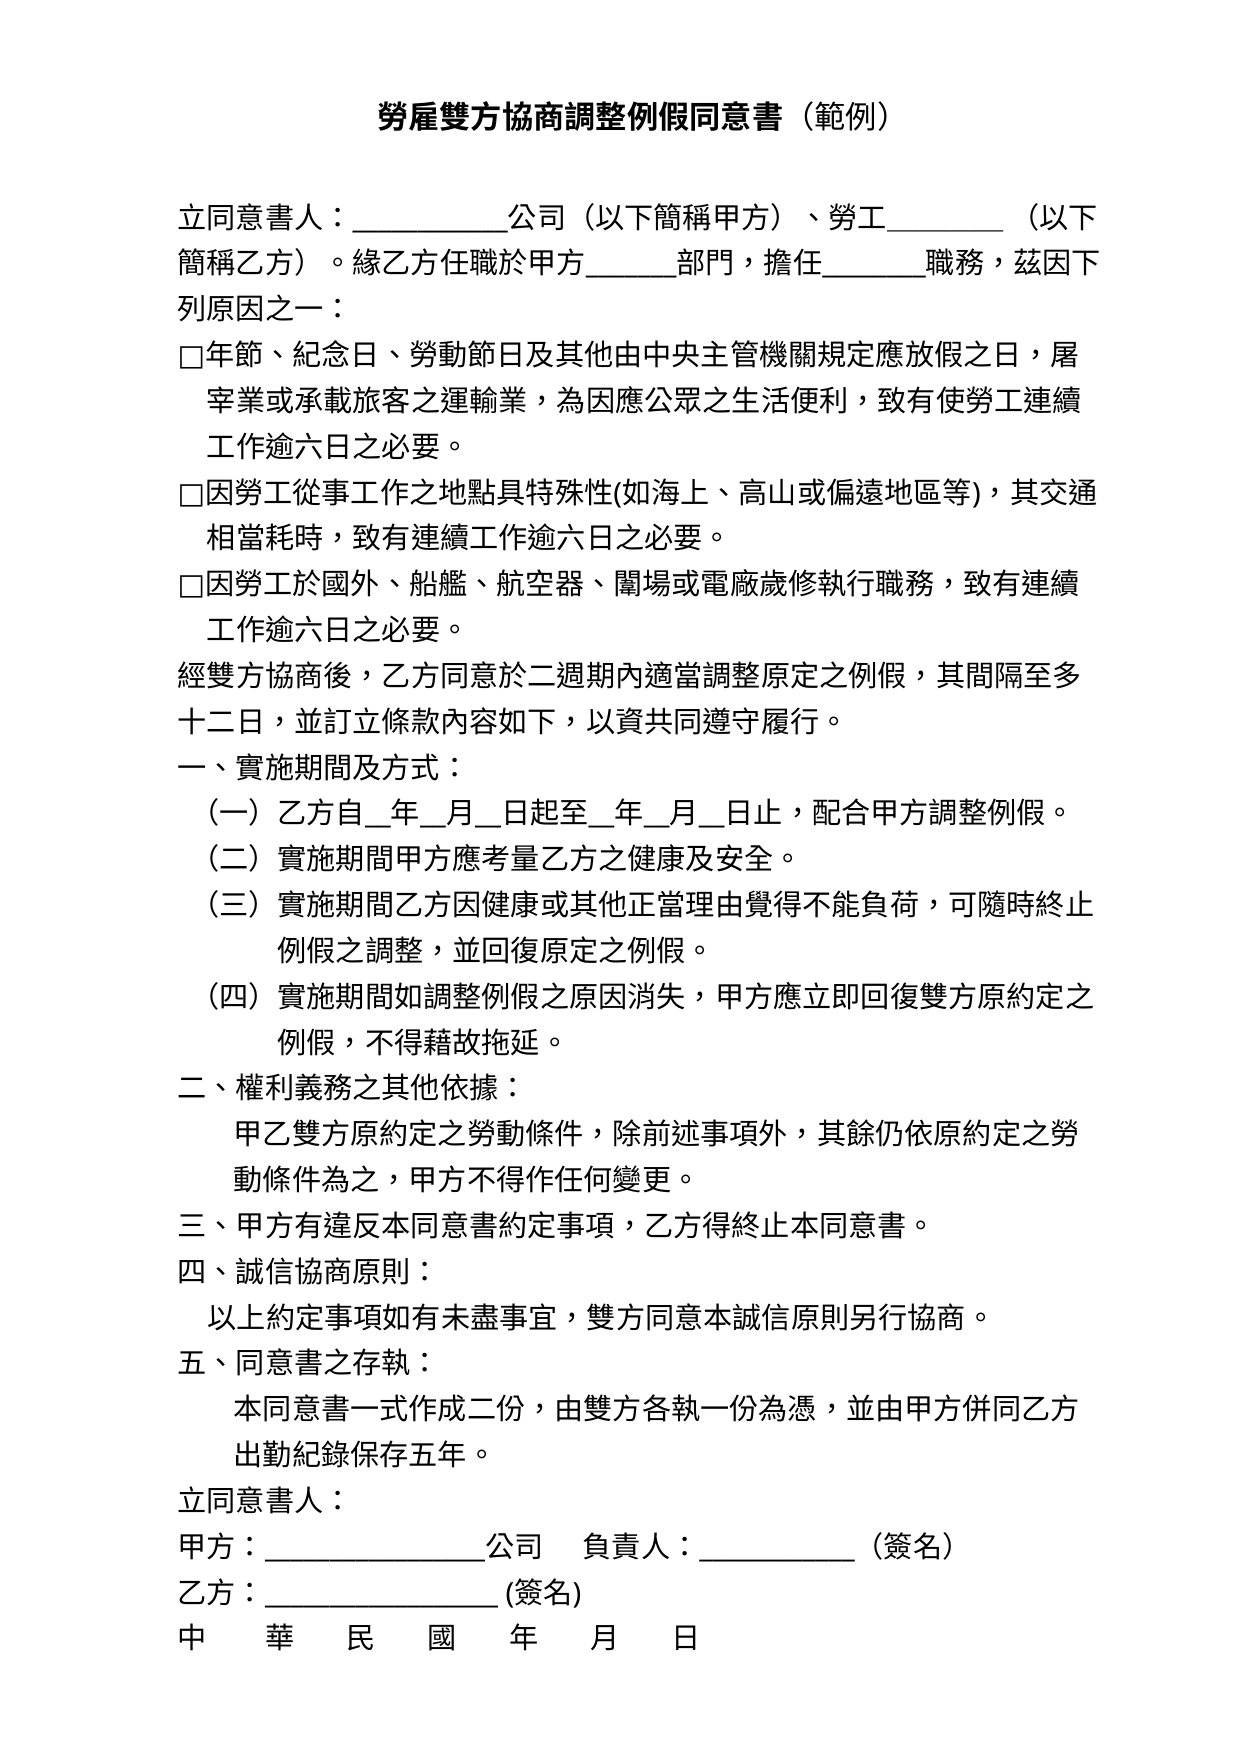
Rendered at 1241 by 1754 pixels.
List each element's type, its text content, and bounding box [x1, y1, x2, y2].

text 甲方：_________________公司 負責人：____________（簽名） [177, 1521, 1107, 1566]
text □因勞工從事工作之地點具特殊性(如海上、高山或偏遠地區等)，其交通相當耗時，致有連續工作逾六日之必要。 [177, 466, 1107, 558]
text 以上約定事項如有未盡事宜，雙方同意本誠信原則另行協商。 [177, 1291, 1107, 1337]
text 立同意書人：____________公司（以下簡稱甲方）、勞工＿＿＿＿ （以下簡稱乙方）。緣乙方任職於甲方_______部門，擔任________職務，茲因下列原因之一： [177, 191, 1107, 329]
text 本同意書一式作成二份，由雙方各執一份為憑，並由甲方併同乙方出勤紀錄保存五年。 [233, 1383, 1107, 1475]
text 立同意書人： [177, 1475, 1107, 1521]
text □年節、紀念日、勞動節日及其他由中央主管機關規定應放假之日，屠宰業或承載旅客之運輸業，為因應公眾之生活便利，致有使勞工連續工作逾六日之必要。 [177, 329, 1107, 466]
text （一）乙方自__年__月__日起至__年__月__日止，配合甲方調整例假。 [190, 787, 1107, 833]
text 中 華 民 國 年 月 日 [177, 1612, 1107, 1658]
text 三、甲方有違反本同意書約定事項，乙方得終止本同意書。 [177, 1200, 1107, 1246]
text （四）實施期間如調整例假之原因消失，甲方應立即回復雙方原約定之例假，不得藉故拖延。 [190, 971, 1107, 1062]
text （三）實施期間乙方因健康或其他正當理由覺得不能負荷，可隨時終止例假之調整，並回復原定之例假。 [190, 879, 1107, 971]
text 乙方：__________________ (簽名) [177, 1566, 1107, 1612]
text 四、誠信協商原則： [177, 1246, 1107, 1291]
text 五、同意書之存執： [177, 1337, 1107, 1383]
text 二、權利義務之其他依據： [177, 1062, 1107, 1108]
text □因勞工於國外、船艦、航空器、闈場或電廠歲修執行職務，致有連續工作逾六日之必要。 [177, 558, 1107, 650]
text 一、實施期間及方式： [177, 741, 1107, 787]
text 甲乙雙方原約定之勞動條件，除前述事項外，其餘仍依原約定之勞動條件為之，甲方不得作任何變更。 [233, 1108, 1107, 1200]
text 勞雇雙方協商調整例假同意書（範例） [177, 83, 1107, 137]
text （二）實施期間甲方應考量乙方之健康及安全。 [190, 833, 1107, 879]
text 經雙方協商後，乙方同意於二週期內適當調整原定之例假，其間隔至多十二日，並訂立條款內容如下，以資共同遵守履行。 [177, 650, 1107, 741]
